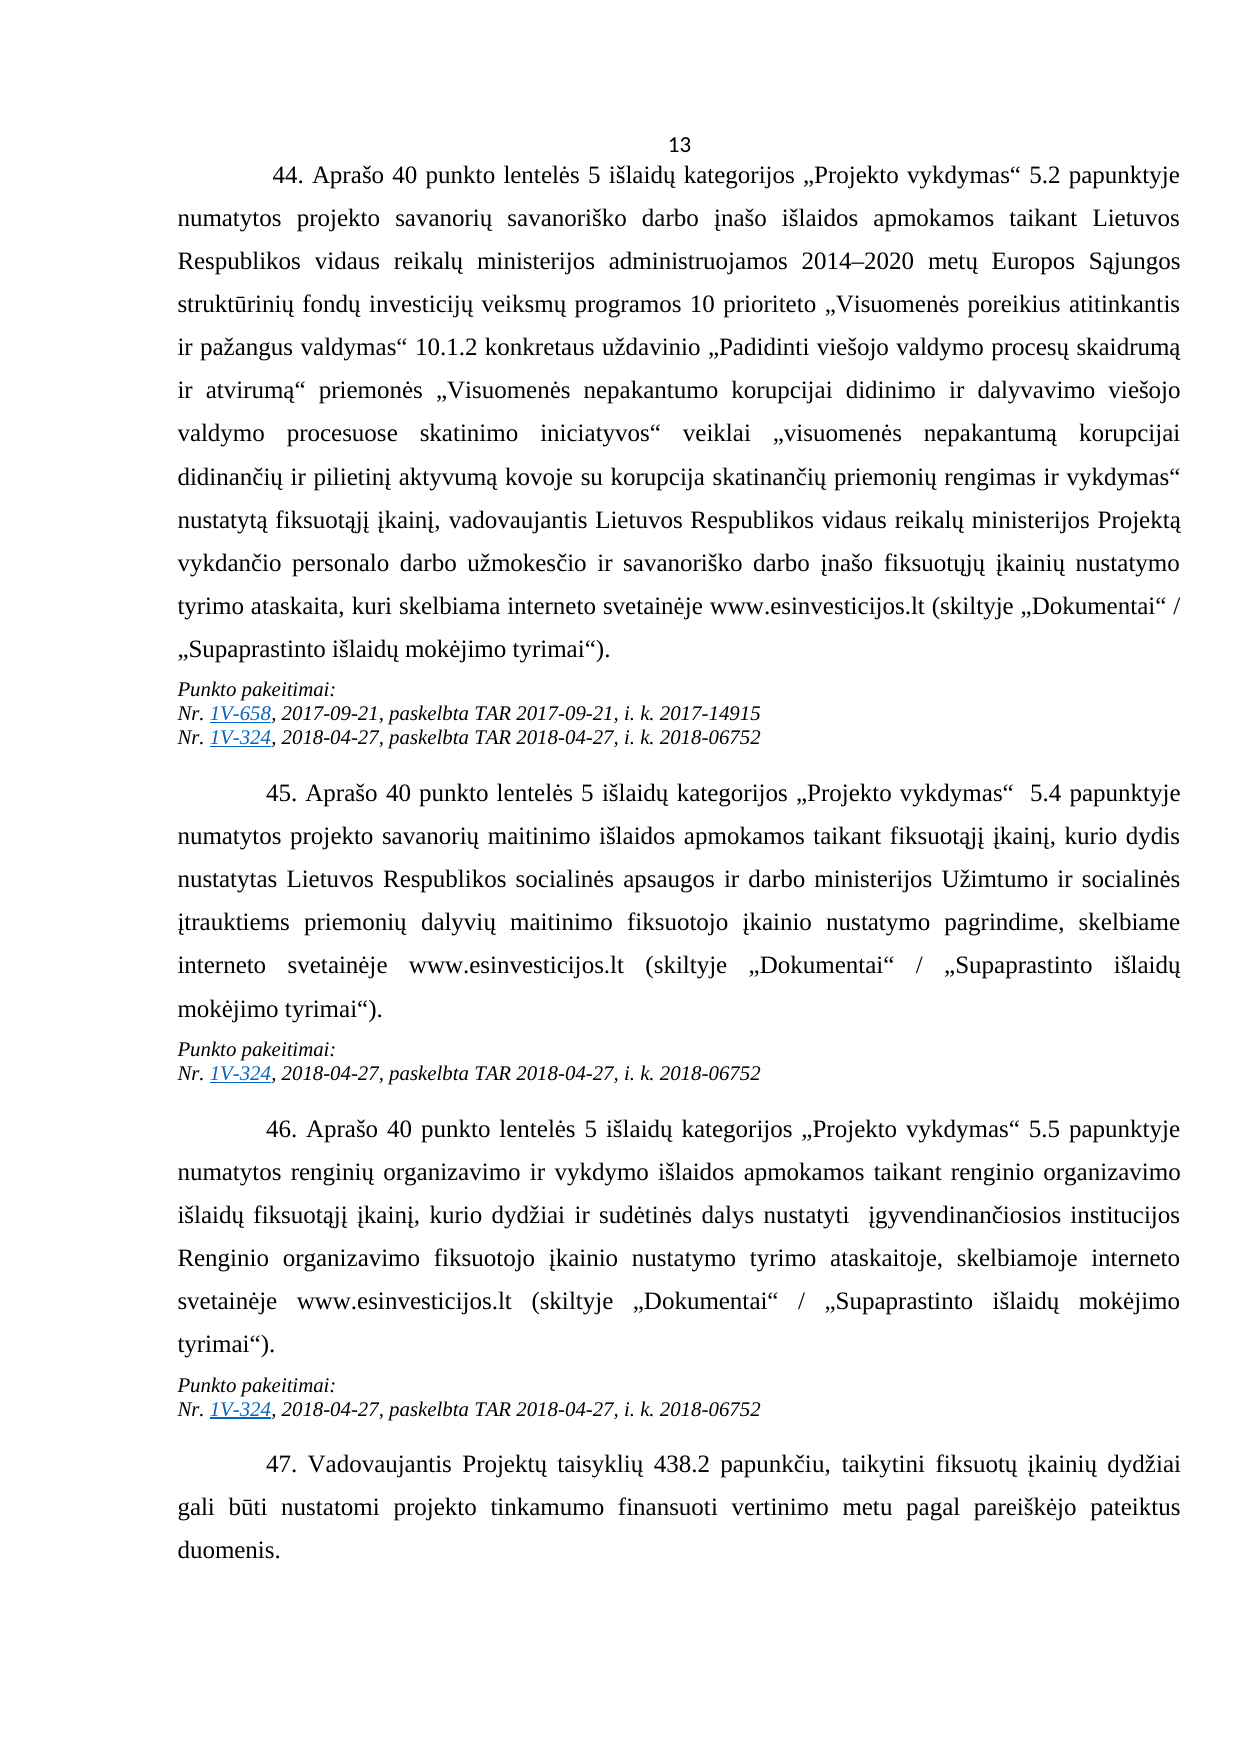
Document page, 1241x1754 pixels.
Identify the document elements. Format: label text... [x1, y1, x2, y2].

text 45. Aprašo 40 punkto lentelės 5 išlaidų kategorijos „Projekto vykdymas“ 5.4 papunktyje numatytos projekto savanorių maitinimo išlaidos apmokamos taikant fiksuotąjį įkainį, kurio dydis nustatytas Lietuvos Respublikos socialinės apsaugos ir darbo ministerijos Užimtumo ir socialinės įtrauktiems priemonių dalyvių maitinimo fiksuotojo įkainio nustatymo pagrindime, skelbiame interneto svetainėje www.esinvesticijos.lt (skiltyje „Dokumentai“ / „Supaprastinto išlaidų mokėjimo tyrimai“). [177, 778, 1181, 1022]
text 44. Aprašo 40 punkto lentelės 5 išlaidų kategorijos „Projekto vykdymas“ 5.2 papunktyje numatytos projekto savanorių savanoriško darbo įnašo išlaidos apmokamos taikant Lietuvos Respublikos vidaus reikalų ministerijos administruojamos 2014–2020 metų Europos Sąjungos struktūrinių fondų investicijų veiksmų programos 10 prioriteto „Visuomenės poreikius atitinkantis ir pažangus valdymas“ 10.1.2 konkretaus uždavinio „Padidinti viešojo valdymo procesų skaidrumą ir atvirumą“ priemonės „Visuomenės nepakantumo korupcijai didinimo ir dalyvavimo viešojo valdymo procesuose skatinimo iniciatyvos“ veiklai „visuomenės nepakantumą korupcijai didinančių ir pilietinį aktyvumą kovoje su korupcija skatinančių priemonių rengimas ir vykdymas“ nustatytą fiksuotąjį įkainį, vadovaujantis Lietuvos Respublikos vidaus reikalų ministerijos Projektą vykdančio personalo darbo užmokesčio ir savanoriško darbo įnašo fiksuotųjų įkainių nustatymo tyrimo ataskaita, kuri skelbiama interneto svetainėje www.esinvesticijos.lt (skiltyje „Dokumentai“ / „Supaprastinto išlaidų mokėjimo tyrimai“). [177, 160, 1181, 663]
text Nr. 1V-658, 2017-09-21, paskelbta TAR 2017-09-21, i. k. 2017-14915 [177, 701, 1181, 725]
text Punkto pakeitimai: [177, 1372, 1181, 1397]
text Nr. 1V-324, 2018-04-27, paskelbta TAR 2018-04-27, i. k. 2018-06752 [177, 1061, 1181, 1085]
text Punkto pakeitimai: [177, 1037, 1181, 1061]
text Punkto pakeitimai: [177, 677, 1181, 701]
text 46. Aprašo 40 punkto lentelės 5 išlaidų kategorijos „Projekto vykdymas“ 5.5 papunktyje numatytos renginių organizavimo ir vykdymo išlaidos apmokamos taikant renginio organizavimo išlaidų fiksuotąjį įkainį, kurio dydžiai ir sudėtinės dalys nustatyti įgyvendinančiosios institucijos Renginio organizavimo fiksuotojo įkainio nustatymo tyrimo ataskaitoje, skelbiamoje interneto svetainėje www.esinvesticijos.lt (skiltyje „Dokumentai“ / „Supaprastinto išlaidų mokėjimo tyrimai“). [177, 1114, 1181, 1358]
text Nr. 1V-324, 2018-04-27, paskelbta TAR 2018-04-27, i. k. 2018-06752 [177, 1397, 1181, 1421]
text 47. Vadovaujantis Projektų taisyklių 438.2 papunkčiu, taikytini fiksuotų įkainių dydžiai gali būti nustatomi projekto tinkamumo finansuoti vertinimo metu pagal pareiškėjo pateiktus duomenis. [177, 1449, 1181, 1564]
text Nr. 1V-324, 2018-04-27, paskelbta TAR 2018-04-27, i. k. 2018-06752 [177, 725, 1181, 749]
